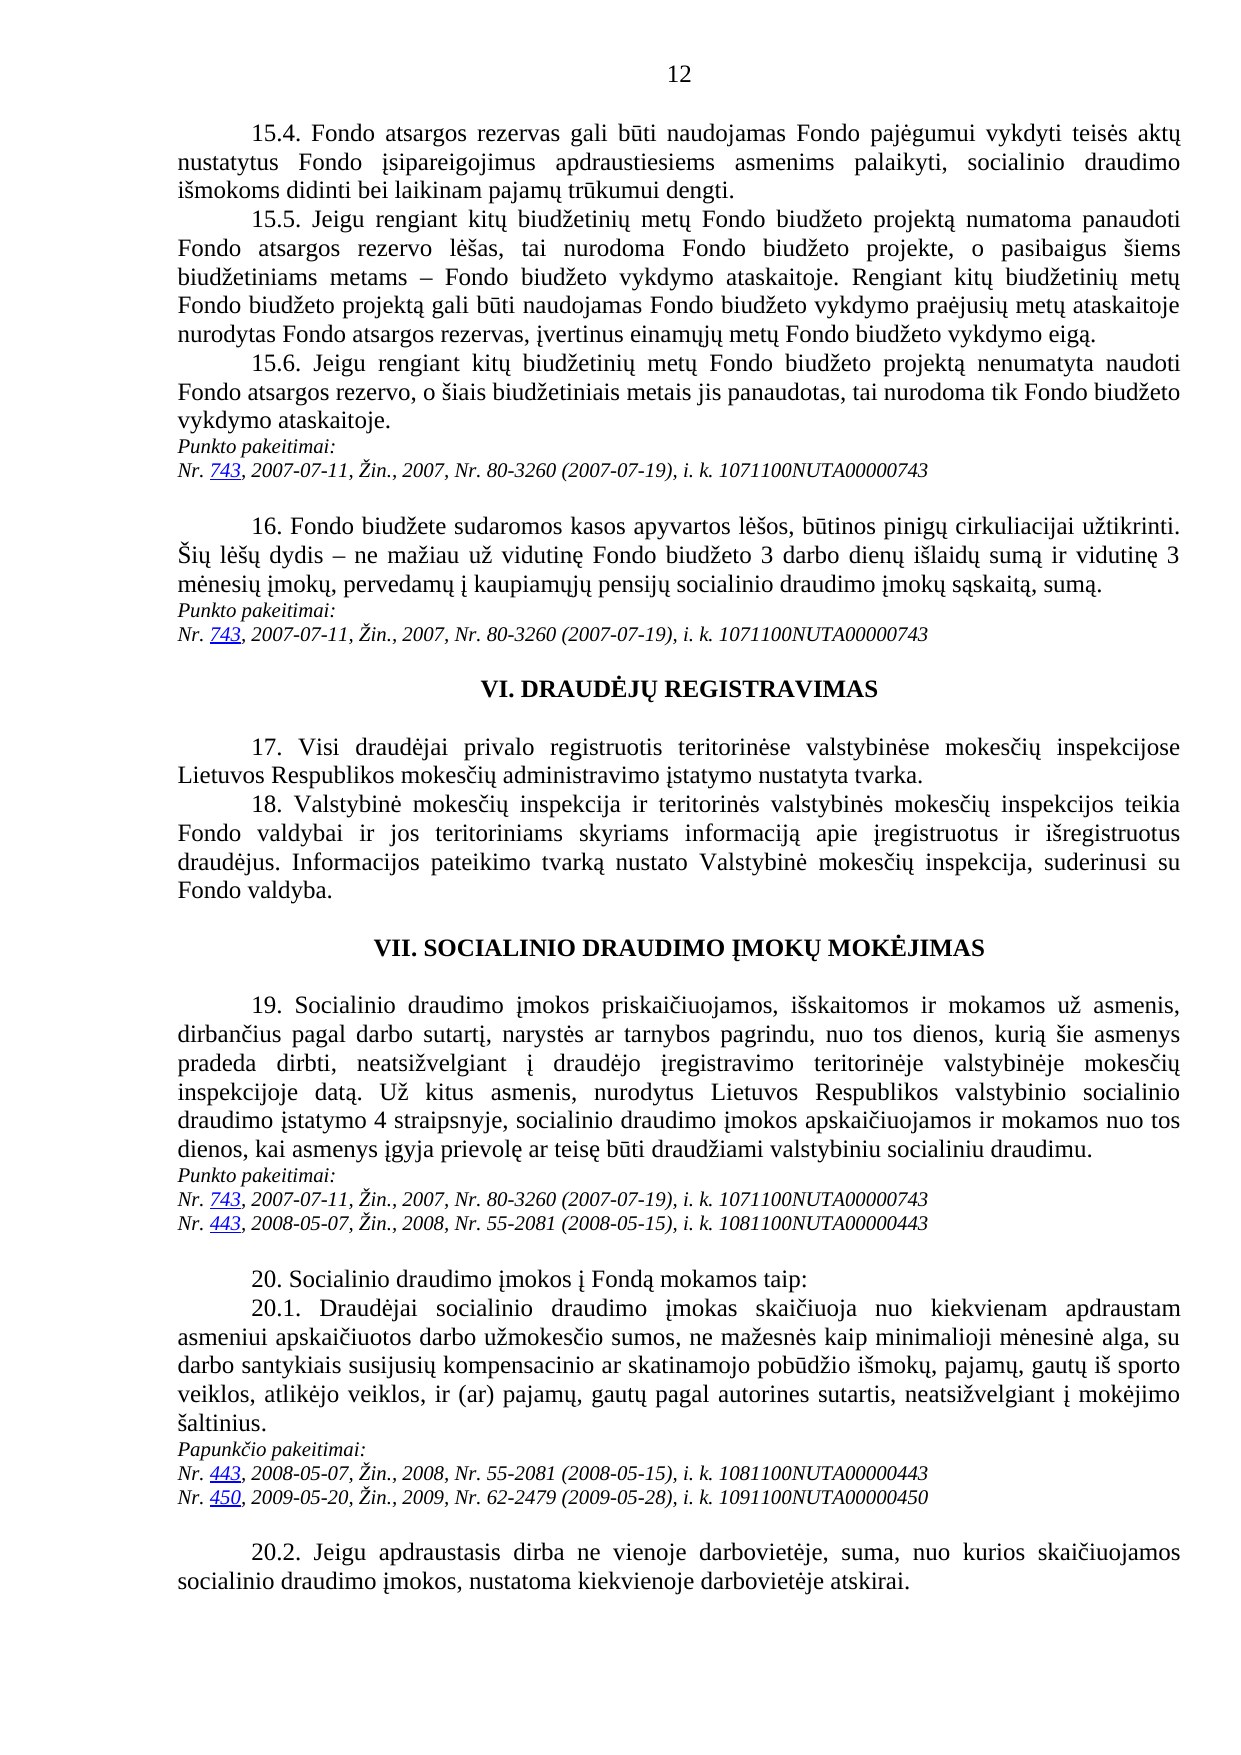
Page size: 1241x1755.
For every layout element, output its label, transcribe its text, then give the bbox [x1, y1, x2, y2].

text Nr. 443, 2008-05-07, Žin., 2008, Nr. 55-2081 (2008-05-15), i. k. 1081100NUTA00000443 [177, 1461, 1181, 1485]
text Punkto pakeitimai: [177, 597, 1181, 622]
text Nr. 450, 2009-05-20, Žin., 2009, Nr. 62-2479 (2009-05-28), i. k. 1091100NUTA00000450 [177, 1485, 1181, 1509]
text 15.5. Jeigu rengiant kitų biudžetinių metų Fondo biudžeto projektą numatoma panaudoti Fondo atsargos rezervo lėšas, tai nurodoma Fondo biudžeto projekte, o pasibaigus šiems biudžetiniams metams – Fondo biudžeto vykdymo ataskaitoje. Rengiant kitų biudžetinių metų Fondo biudžeto projektą gali būti naudojamas Fondo biudžeto vykdymo praėjusių metų ataskaitoje nurodytas Fondo atsargos rezervas, įvertinus einamųjų metų Fondo biudžeto vykdymo eigą. [177, 204, 1181, 348]
text 20.1. Draudėjai socialinio draudimo įmokas skaičiuoja nuo kiekvienam apdraustam asmeniui apskaičiuotos darbo užmokesčio sumos, ne mažesnės kaip minimalioji mėnesinė alga, su darbo santykiais susijusių kompensacinio ar skatinamojo pobūdžio išmokų, pajamų, gautų iš sporto veiklos, atlikėjo veiklos, ir (ar) pajamų, gautų pagal autorines sutartis, neatsižvelgiant į mokėjimo šaltinius. [177, 1293, 1181, 1437]
text 19. Socialinio draudimo įmokos priskaičiuojamos, išskaitomos ir mokamos už asmenis, dirbančius pagal darbo sutartį, narystės ar tarnybos pagrindu, nuo tos dienos, kurią šie asmenys pradeda dirbti, neatsižvelgiant į draudėjo įregistravimo teritorinėje valstybinėje mokesčių inspekcijoje datą. Už kitus asmenis, nurodytus Lietuvos Respublikos valstybinio socialinio draudimo įstatymo 4 straipsnyje, socialinio draudimo įmokos apskaičiuojamos ir mokamos nuo tos dienos, kai asmenys įgyja prievolę ar teisę būti draudžiami valstybiniu socialiniu draudimu. [177, 991, 1181, 1163]
text Punkto pakeitimai: [177, 434, 1181, 458]
text Nr. 443, 2008-05-07, Žin., 2008, Nr. 55-2081 (2008-05-15), i. k. 1081100NUTA00000443 [177, 1211, 1181, 1235]
text 20.2. Jeigu apdraustasis dirba ne vienoje darbovietėje, suma, nuo kurios skaičiuojamos socialinio draudimo įmokos, nustatoma kiekvienoje darbovietėje atskirai. [177, 1537, 1181, 1595]
text VII. SOCIALINIO DRAUDIMO ĮMOKŲ MOKĖJIMAS [177, 933, 1181, 962]
text Nr. 743, 2007-07-11, Žin., 2007, Nr. 80-3260 (2007-07-19), i. k. 1071100NUTA00000743 [177, 1187, 1181, 1211]
text 17. Visi draudėjai privalo registruotis teritorinėse valstybinėse mokesčių inspekcijose Lietuvos Respublikos mokesčių administravimo įstatymo nustatyta tvarka. [177, 732, 1181, 789]
text 15.6. Jeigu rengiant kitų biudžetinių metų Fondo biudžeto projektą nenumatyta naudoti Fondo atsargos rezervo, o šiais biudžetiniais metais jis panaudotas, tai nurodoma tik Fondo biudžeto vykdymo ataskaitoje. [177, 348, 1181, 434]
text Papunkčio pakeitimai: [177, 1437, 1181, 1461]
text 20. Socialinio draudimo įmokos į Fondą mokamos taip: [177, 1264, 1181, 1293]
text 15.4. Fondo atsargos rezervas gali būti naudojamas Fondo pajėgumui vykdyti teisės aktų nustatytus Fondo įsipareigojimus apdraustiesiems asmenims palaikyti, socialinio draudimo išmokoms didinti bei laikinam pajamų trūkumui dengti. [177, 118, 1181, 204]
text 16. Fondo biudžete sudaromos kasos apyvartos lėšos, būtinos pinigų cirkuliacijai užtikrinti. Šių lėšų dydis – ne mažiau už vidutinę Fondo biudžeto 3 darbo dienų išlaidų sumą ir vidutinę 3 mėnesių įmokų, pervedamų į kaupiamųjų pensijų socialinio draudimo įmokų sąskaitą, sumą. [177, 511, 1181, 597]
text VI. DRAUDĖJŲ REGISTRAVIMAS [177, 674, 1181, 703]
text Nr. 743, 2007-07-11, Žin., 2007, Nr. 80-3260 (2007-07-19), i. k. 1071100NUTA00000743 [177, 458, 1181, 482]
text 18. Valstybinė mokesčių inspekcija ir teritorinės valstybinės mokesčių inspekcijos teikia Fondo valdybai ir jos teritoriniams skyriams informaciją apie įregistruotus ir išregistruotus draudėjus. Informacijos pateikimo tvarką nustato Valstybinė mokesčių inspekcija, suderinusi su Fondo valdyba. [177, 789, 1181, 904]
text Nr. 743, 2007-07-11, Žin., 2007, Nr. 80-3260 (2007-07-19), i. k. 1071100NUTA00000743 [177, 622, 1181, 646]
text Punkto pakeitimai: [177, 1163, 1181, 1187]
